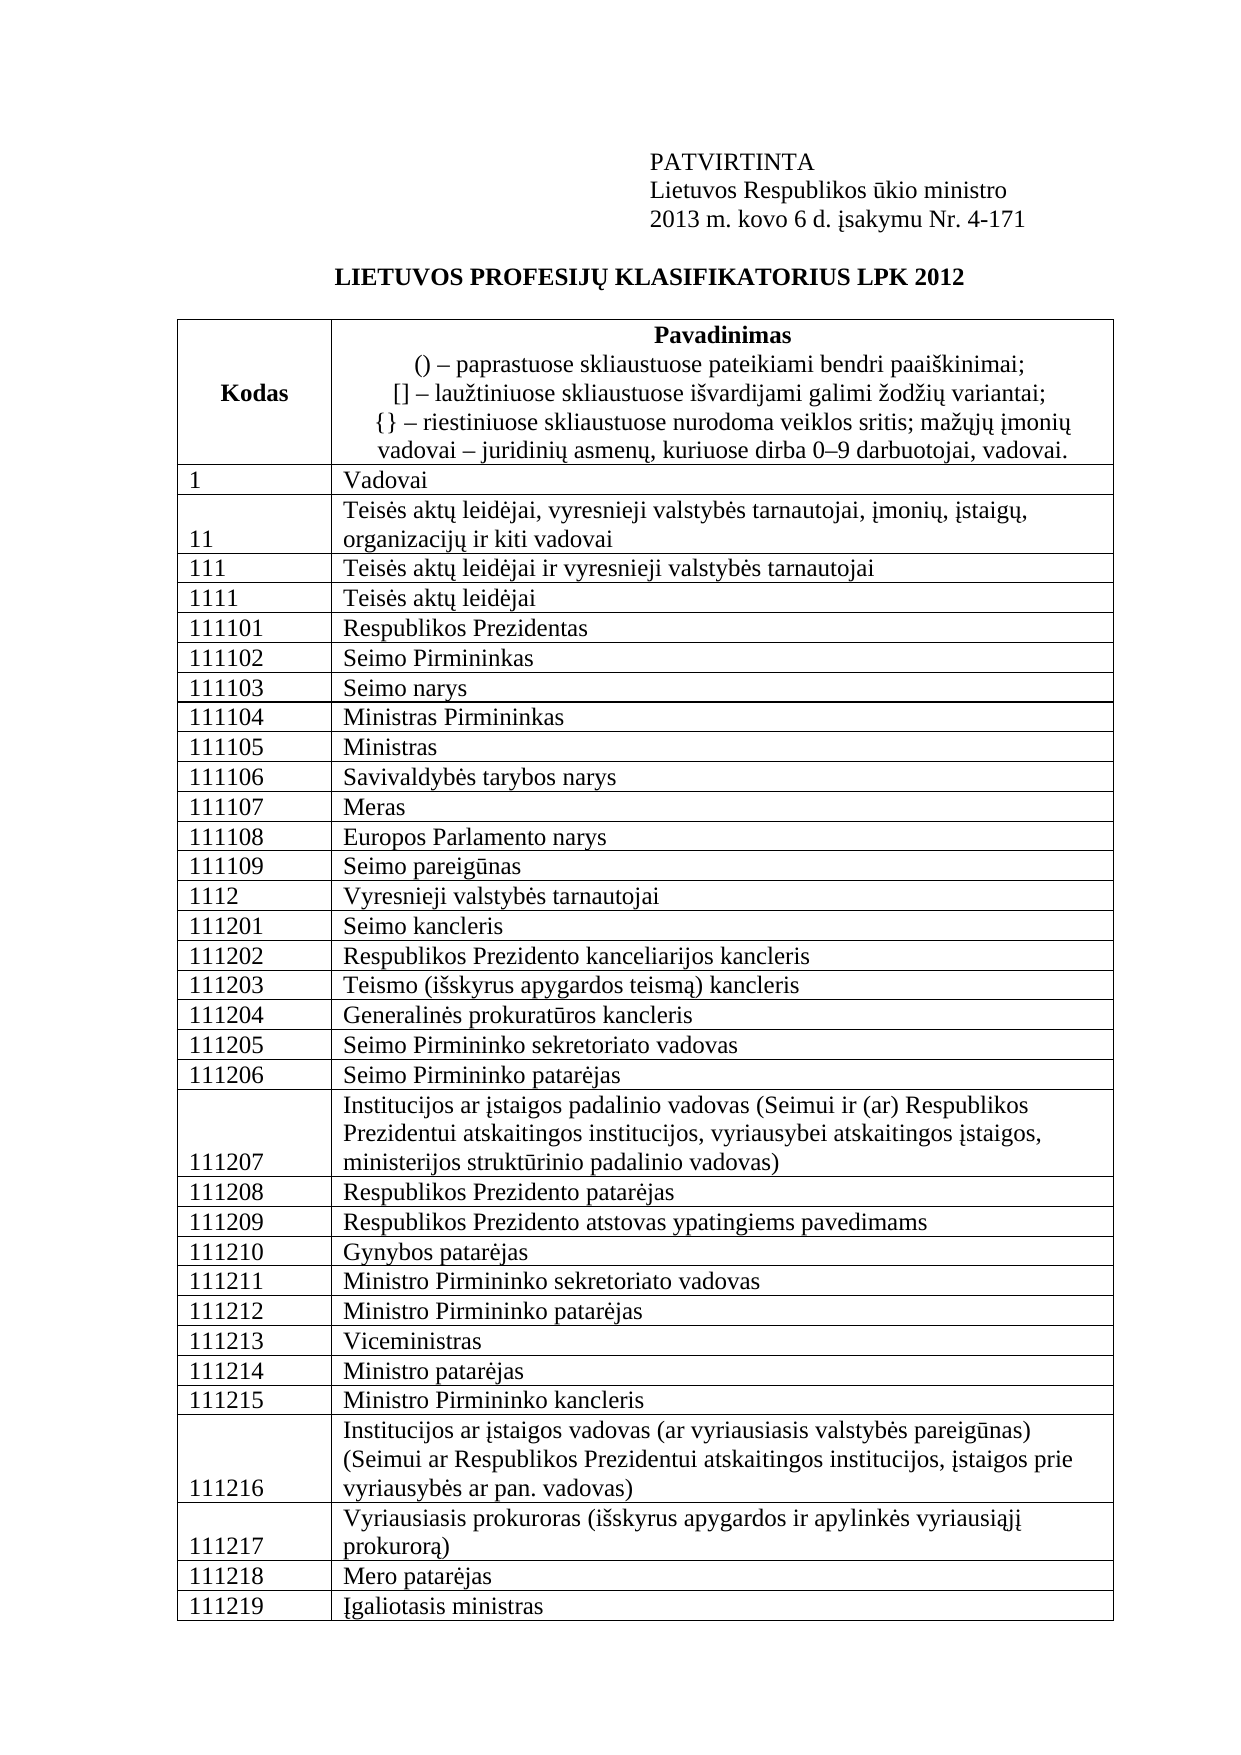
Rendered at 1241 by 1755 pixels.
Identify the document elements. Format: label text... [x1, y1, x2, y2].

table_cell [1114, 1560, 1119, 1590]
table_cell 111218 [178, 1561, 331, 1590]
table_cell [1114, 1176, 1119, 1206]
table_cell Seimo Pirmininko sekretoriato vadovas [332, 1030, 1113, 1059]
table_cell [1114, 1590, 1119, 1620]
table_cell Vadovai [332, 465, 1113, 494]
table_cell [1114, 612, 1119, 642]
table_cell [1114, 494, 1119, 552]
table_cell [1114, 880, 1119, 910]
table_cell Meras [332, 792, 1113, 821]
table_cell Respublikos Prezidento atstovas ypatingiems pavedimams [332, 1207, 1113, 1236]
table_cell [1114, 1029, 1119, 1059]
table_cell 111108 [178, 822, 331, 850]
table_cell Ministras [332, 732, 1113, 761]
table_cell [1114, 821, 1119, 850]
table_cell 111102 [178, 643, 331, 672]
text 2013 m. kovo 6 d. įsakymu Nr. 4-171 [649, 204, 1122, 233]
table_cell 1112 [178, 881, 331, 910]
table_cell [1114, 910, 1119, 940]
table_cell Vyriausiasis prokuroras (išskyrus apygardos ir apylinkės vyriausiąjį prokurorą) [332, 1503, 1113, 1560]
table_cell Įgaliotasis ministras [332, 1591, 1113, 1620]
table_cell [1114, 553, 1119, 582]
table_cell Teisės aktų leidėjai [332, 583, 1113, 612]
table_cell 111103 [178, 673, 331, 701]
table_cell [1114, 701, 1119, 731]
table_cell Teisės aktų leidėjai ir vyresnieji valstybės tarnautojai [332, 554, 1113, 582]
table_cell [1114, 1414, 1119, 1502]
table_cell [1114, 761, 1119, 791]
table_cell Institucijos ar įstaigos padalinio vadovas (Seimui ir (ar) Respublikos Prezidentui atskaitingos institucijos, vyriausybei atskaitingos įstaigos, ministerijos struktūrinio padalinio vadovas) [332, 1090, 1113, 1176]
table_cell [1114, 940, 1119, 969]
table_cell Respublikos Prezidento kanceliarijos kancleris [332, 941, 1113, 969]
table_cell Mero patarėjas [332, 1561, 1113, 1590]
table_cell Ministras Pirmininkas [332, 703, 1113, 731]
table_cell 111204 [178, 1000, 331, 1029]
table_cell 111104 [178, 703, 331, 731]
table_cell Gynybos patarėjas [332, 1237, 1113, 1265]
table_cell 111107 [178, 792, 331, 821]
table_cell Seimo Pirmininko patarėjas [332, 1060, 1113, 1089]
table_cell 111209 [178, 1207, 331, 1236]
table_cell 111106 [178, 762, 331, 791]
table_cell Seimo Pirmininkas [332, 643, 1113, 672]
table_header Kodas [178, 320, 331, 464]
table_cell 111201 [178, 911, 331, 940]
table_cell [1114, 1265, 1119, 1295]
table_cell Ministro Pirmininko sekretoriato vadovas [332, 1266, 1113, 1295]
table_cell 111213 [178, 1326, 331, 1355]
table_cell Teismo (išskyrus apygardos teismą) kancleris [332, 971, 1113, 999]
table_header [1114, 319, 1119, 464]
table_cell Vyresnieji valstybės tarnautojai [332, 881, 1113, 910]
table_cell Ministro Pirmininko kancleris [332, 1386, 1113, 1414]
table_cell 111206 [178, 1060, 331, 1089]
table_cell 11 [178, 495, 331, 552]
table_cell 111208 [178, 1177, 331, 1206]
table_cell 111219 [178, 1591, 331, 1620]
table_cell Viceministras [332, 1326, 1113, 1355]
table_cell 111216 [178, 1415, 331, 1502]
table_cell 1 [178, 465, 331, 494]
table_cell Seimo pareigūnas [332, 851, 1113, 880]
table_cell 111109 [178, 851, 331, 880]
table_header Pavadinimas () – paprastuose skliaustuose pateikiami bendri paaiškinimai; [] – laužtiniuose skliaustuose išvardijami galimi žodžių variantai; {} – riestiniuose skliaustuose nurodoma veiklos sritis; mažųjų įmonių vadovai – juridinių asmenų, kuriuose dirba 0–9 darbuotojai, vadovai. [332, 320, 1113, 464]
table_cell Respublikos Prezidento patarėjas [332, 1177, 1113, 1206]
table_cell Seimo kancleris [332, 911, 1113, 940]
table_cell Ministro Pirmininko patarėjas [332, 1296, 1113, 1325]
table_cell 111205 [178, 1030, 331, 1059]
table_cell 111 [178, 554, 331, 582]
table_cell Institucijos ar įstaigos vadovas (ar vyriausiasis valstybės pareigūnas) (Seimui ar Respublikos Prezidentui atskaitingos institucijos, įstaigos prie vyriausybės ar pan. vadovas) [332, 1415, 1113, 1502]
table_cell 111215 [178, 1386, 331, 1414]
table_cell [1114, 1295, 1119, 1325]
table_cell [1114, 731, 1119, 761]
table_cell [1114, 1206, 1119, 1236]
table_cell [1114, 1355, 1119, 1384]
table_cell [1114, 999, 1119, 1029]
table_cell [1114, 1236, 1119, 1265]
table_cell [1114, 582, 1119, 612]
table_cell [1114, 464, 1119, 494]
table_cell 111210 [178, 1237, 331, 1265]
text PATVIRTINTA [649, 147, 1122, 176]
table_cell [1114, 1502, 1119, 1560]
table_cell 111214 [178, 1356, 331, 1384]
table_cell Seimo narys [332, 673, 1113, 701]
table_cell [1114, 672, 1119, 701]
table_cell [1114, 850, 1119, 880]
table_cell 1111 [178, 583, 331, 612]
table_cell Europos Parlamento narys [332, 822, 1113, 850]
table_cell Generalinės prokuratūros kancleris [332, 1000, 1113, 1029]
table_cell [1114, 1089, 1119, 1176]
table_cell 111217 [178, 1503, 331, 1560]
table_cell 111212 [178, 1296, 331, 1325]
table_cell Savivaldybės tarybos narys [332, 762, 1113, 791]
table_cell 111105 [178, 732, 331, 761]
table_cell Teisės aktų leidėjai, vyresnieji valstybės tarnautojai, įmonių, įstaigų, organizacijų ir kiti vadovai [332, 495, 1113, 552]
table_cell Respublikos Prezidentas [332, 613, 1113, 642]
text Lietuvos Respublikos ūkio ministro [649, 176, 1122, 204]
text LIETUVOS PROFESIJŲ KLASIFIKATORIUS LPK 2012 [177, 262, 1122, 291]
table_cell [1114, 1059, 1119, 1089]
table_cell 111211 [178, 1266, 331, 1295]
table_cell [1114, 791, 1119, 821]
table_cell Ministro patarėjas [332, 1356, 1113, 1384]
table_cell [1114, 1325, 1119, 1355]
table_cell [1114, 970, 1119, 999]
table_cell 111101 [178, 613, 331, 642]
table_cell 111202 [178, 941, 331, 969]
table_cell [1114, 642, 1119, 672]
table_cell [1114, 1385, 1119, 1414]
table_cell 111203 [178, 971, 331, 999]
table_cell 111207 [178, 1090, 331, 1176]
